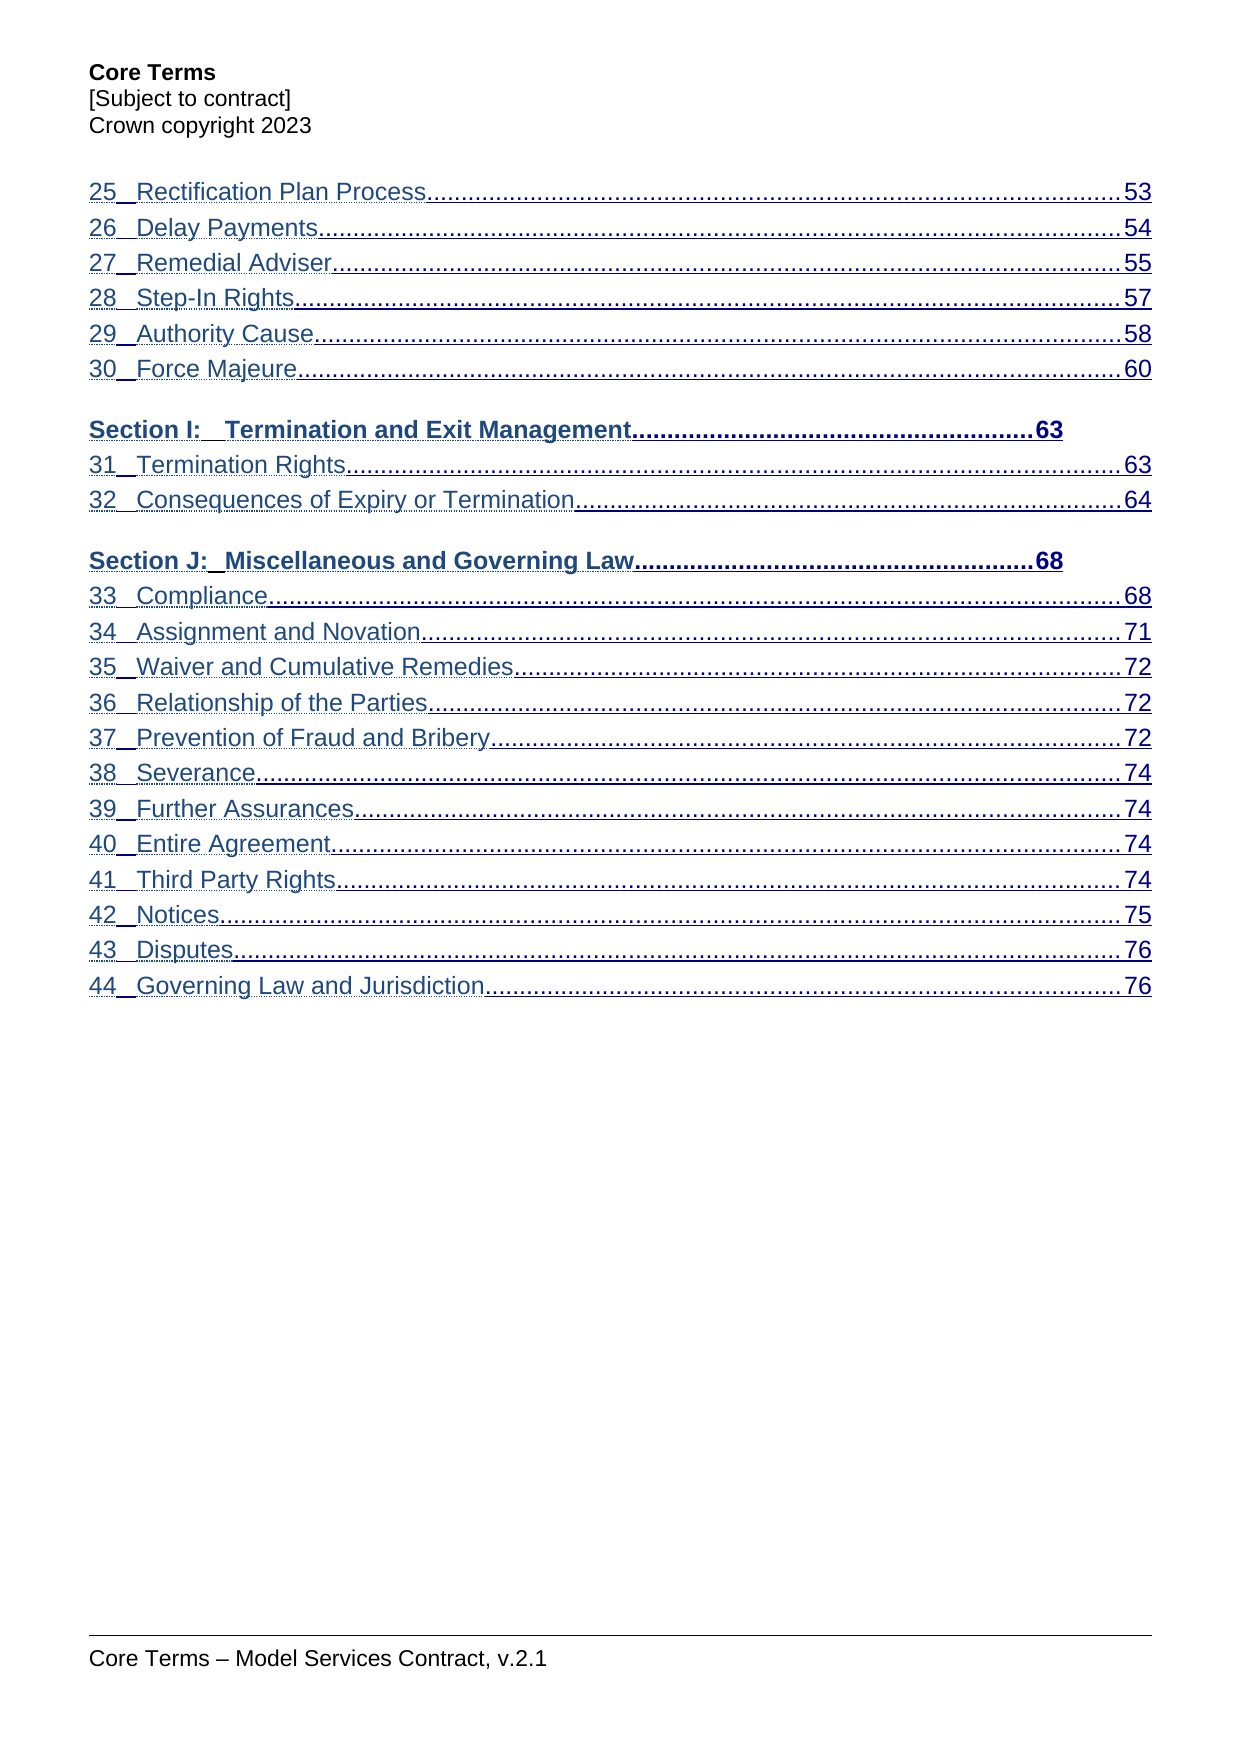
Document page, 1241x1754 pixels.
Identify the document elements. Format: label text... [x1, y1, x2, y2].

text Section J: Miscellaneous and Governing Law 68 [89, 546, 1063, 575]
text 25 Rectification Plan Process 53 [89, 177, 1152, 206]
text 37 Prevention of Fraud and Bribery 72 [89, 723, 1152, 752]
text 40 Entire Agreement 74 [89, 829, 1152, 858]
text 27 Remedial Adviser 55 [89, 248, 1152, 277]
text 38 Severance 74 [89, 758, 1152, 788]
text 43 Disputes 76 [89, 936, 1152, 965]
text 36 Relationship of the Parties 72 [89, 688, 1152, 717]
text 41 Third Party Rights 74 [89, 865, 1152, 894]
text 28 Step-In Rights 57 [89, 283, 1152, 313]
text Section I: Termination and Exit Management 63 [89, 415, 1063, 444]
text 29 Authority Cause 58 [89, 319, 1152, 348]
text 26 Delay Payments 54 [89, 213, 1152, 242]
text 39 Further Assurances 74 [89, 794, 1152, 823]
text 35 Waiver and Cumulative Remedies 72 [89, 652, 1152, 681]
text 42 Notices 75 [89, 900, 1152, 929]
text 30 Force Majeure 60 [89, 354, 1152, 383]
text 44 Governing Law and Jurisdiction 76 [89, 971, 1152, 1000]
text 33 Compliance 68 [89, 581, 1152, 611]
text 32 Consequences of Expiry or Termination 64 [89, 486, 1152, 515]
text 31 Termination Rights 63 [89, 450, 1152, 479]
text 34 Assignment and Novation 71 [89, 617, 1152, 646]
